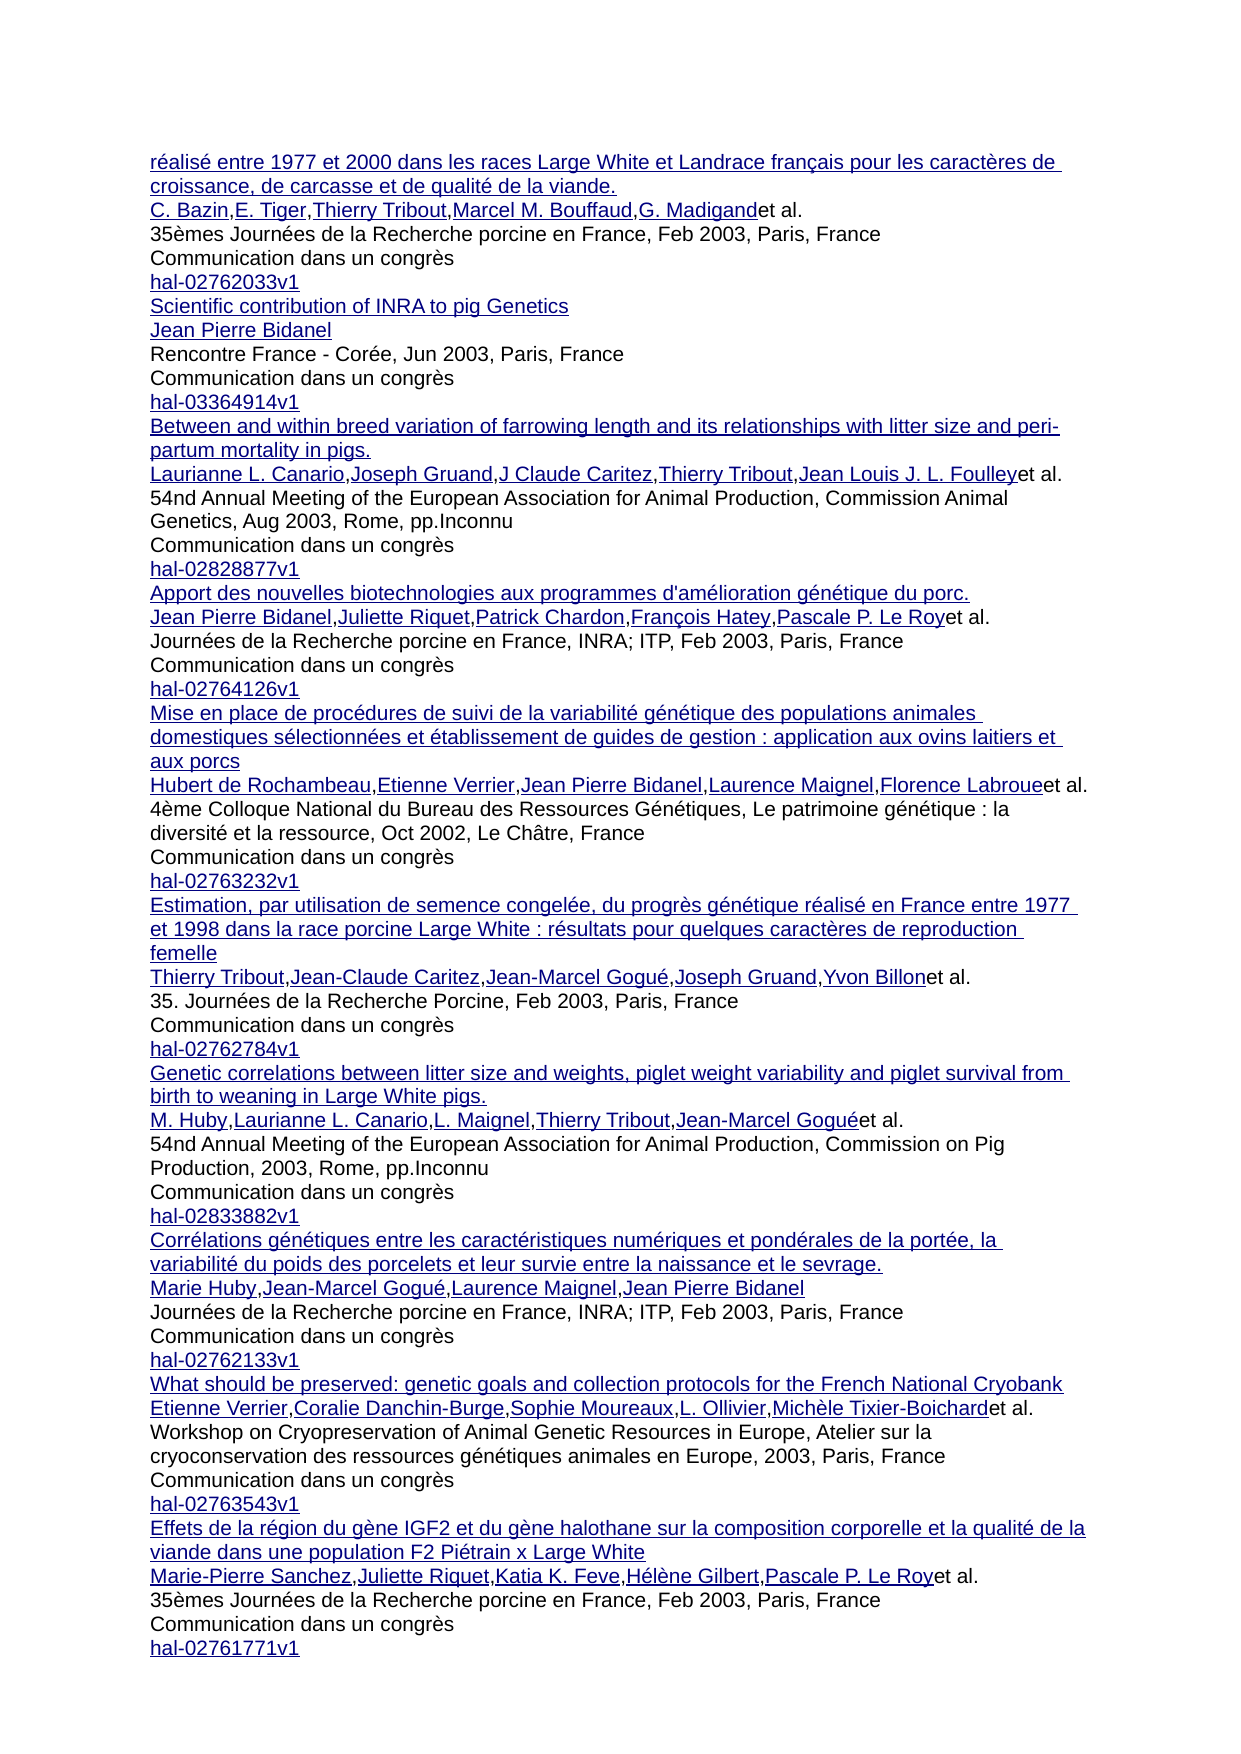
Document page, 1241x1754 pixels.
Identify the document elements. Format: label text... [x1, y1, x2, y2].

table_cell Estimation, par utilisation de semence congelée en élevage de sélection, du progrès génétique réalisé entre 1977 et 2000 dans les races Large White et Landrace français pour les caractères de croissance, de carcasse et de qualité de la viande. C. Bazin,E. Tiger,Thierry Tribout,Marcel M. Bouffaud,G. Madigandet al. 35èmes Journées de la Recherche porcine en France, Feb 2003, Paris, France Communication dans un congrès hal-02762033v1 [150, 150, 1090, 294]
table_cell Between and within breed variation of farrowing length and its relationships with litter size and peri-partum mortality in pigs. Laurianne L. Canario,Joseph Gruand,J Claude Caritez,Thierry Tribout,Jean Louis J. L. Foulleyet al. 54nd Annual Meeting of the European Association for Animal Production, Commission Animal Genetics, Aug 2003, Rome, pp.Inconnu Communication dans un congrès hal-02828877v1 [150, 414, 1090, 581]
table_cell Scientific contribution of INRA to pig Genetics Jean Pierre Bidanel Rencontre France - Corée, Jun 2003, Paris, France Communication dans un congrès hal-03364914v1 [150, 294, 1090, 413]
table_cell What should be preserved: genetic goals and collection protocols for the French National Cryobank Etienne Verrier,Coralie Danchin-Burge,Sophie Moureaux,L. Ollivier,Michèle Tixier-Boichardet al. Workshop on Cryopreservation of Animal Genetic Resources in Europe, Atelier sur la cryoconservation des ressources génétiques animales en Europe, 2003, Paris, France Communication dans un congrès hal-02763543v1 [150, 1372, 1090, 1516]
table_cell Corrélations génétiques entre les caractéristiques numériques et pondérales de la portée, la variabilité du poids des porcelets et leur survie entre la naissance et le sevrage. Marie Huby,Jean-Marcel Gogué,Laurence Maignel,Jean Pierre Bidanel Journées de la Recherche porcine en France, INRA; ITP, Feb 2003, Paris, France Communication dans un congrès hal-02762133v1 [150, 1228, 1090, 1372]
table_cell Apport des nouvelles biotechnologies aux programmes d'amélioration génétique du porc. Jean Pierre Bidanel,Juliette Riquet,Patrick Chardon,François Hatey,Pascale P. Le Royet al. Journées de la Recherche porcine en France, INRA; ITP, Feb 2003, Paris, France Communication dans un congrès hal-02764126v1 [150, 581, 1090, 701]
table_cell Genetic correlations between litter size and weights, piglet weight variability and piglet survival from birth to weaning in Large White pigs. M. Huby,Laurianne L. Canario,L. Maignel,Thierry Tribout,Jean-Marcel Goguéet al. 54nd Annual Meeting of the European Association for Animal Production, Commission on Pig Production, 2003, Rome, pp.Inconnu Communication dans un congrès hal-02833882v1 [150, 1060, 1090, 1228]
table_cell Effets de la région du gène IGF2 et du gène halothane sur la composition corporelle et la qualité de la viande dans une population F2 Piétrain x Large White Marie-Pierre Sanchez,Juliette Riquet,Katia K. Feve,Hélène Gilbert,Pascale P. Le Royet al. 35èmes Journées de la Recherche porcine en France, Feb 2003, Paris, France Communication dans un congrès hal-02761771v1 [150, 1516, 1090, 1659]
table_cell Estimation, par utilisation de semence congelée, du progrès génétique réalisé en France entre 1977 et 1998 dans la race porcine Large White : résultats pour quelques caractères de reproduction femelle Thierry Tribout,Jean-Claude Caritez,Jean-Marcel Gogué,Joseph Gruand,Yvon Billonet al. 35. Journées de la Recherche Porcine, Feb 2003, Paris, France Communication dans un congrès hal-02762784v1 [150, 893, 1090, 1060]
table_cell Mise en place de procédures de suivi de la variabilité génétique des populations animales domestiques sélectionnées et établissement de guides de gestion : application aux ovins laitiers et aux porcs Hubert de Rochambeau,Etienne Verrier,Jean Pierre Bidanel,Laurence Maignel,Florence Labroueet al. 4ème Colloque National du Bureau des Ressources Génétiques, Le patrimoine génétique : la diversité et la ressource, Oct 2002, Le Châtre, France Communication dans un congrès hal-02763232v1 [150, 701, 1090, 893]
